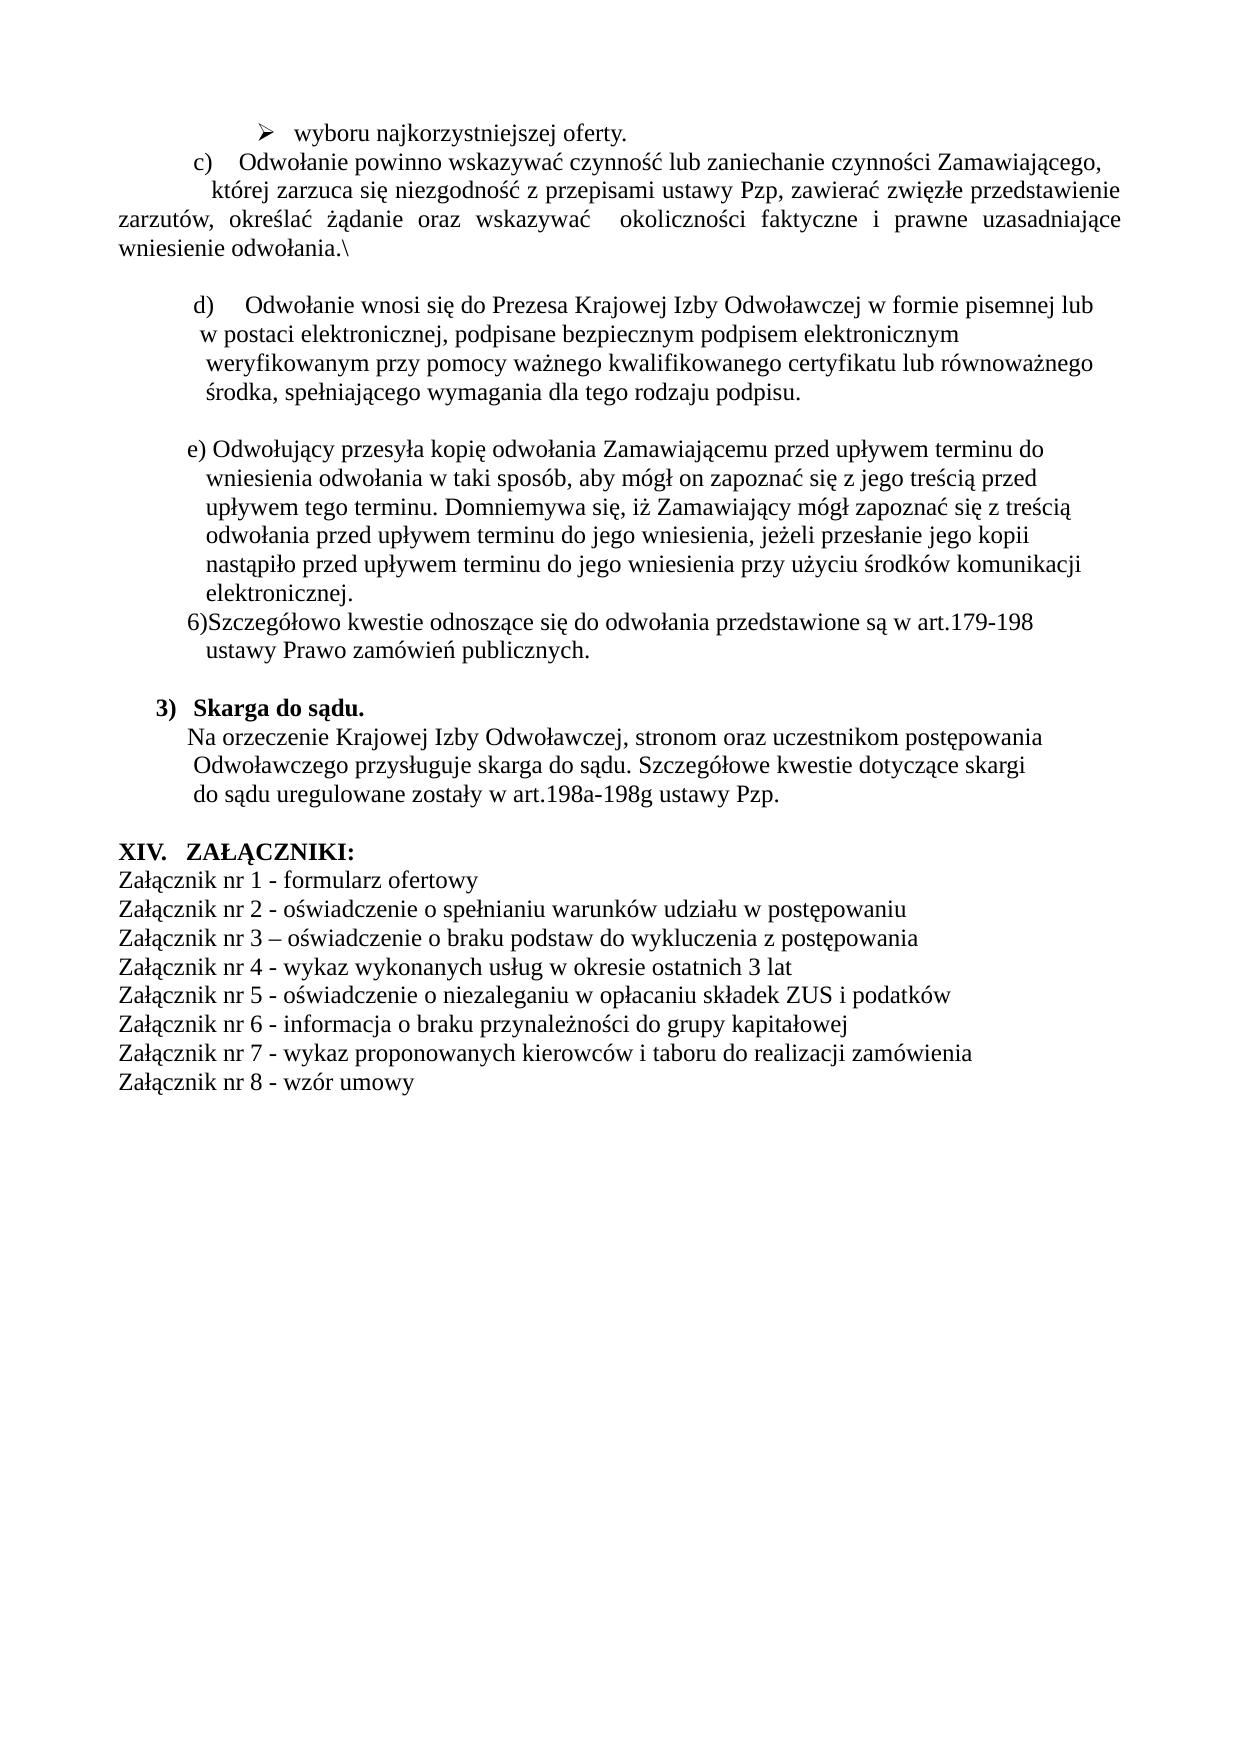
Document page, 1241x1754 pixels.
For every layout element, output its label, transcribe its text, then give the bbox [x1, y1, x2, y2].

text XIV. ZAŁĄCZNIKI: [118, 837, 1122, 866]
text Załącznik nr 8 - wzór umowy [118, 1067, 1122, 1096]
text 6)Szczegółowo kwestie odnoszące się do odwołania przedstawione są w art.179-198 [118, 607, 1122, 636]
text Załącznik nr 4 - wykaz wykonanych usług w okresie ostatnich 3 lat [118, 952, 1122, 981]
text wniesienia odwołania w taki sposób, aby mógł on zapoznać się z jego treścią przed [118, 463, 1122, 492]
text upływem tego terminu. Domniemywa się, iż Zamawiający mógł zapoznać się z treścią [118, 492, 1122, 521]
text e) Odwołujący przesyła kopię odwołania Zamawiającemu przed upływem terminu do [118, 434, 1122, 463]
text Na orzeczenie Krajowej Izby Odwoławczej, stronom oraz uczestnikom postępowania [118, 722, 1122, 751]
text Załącznik nr 2 - oświadczenie o spełnianiu warunków udziału w postępowaniu [118, 894, 1122, 923]
list Skarga do sądu. [156, 693, 1122, 722]
text Odwoławczego przysługuje skarga do sądu. Szczegółowe kwestie dotyczące skargi [118, 751, 1122, 779]
list Odwołanie wnosi się do Prezesa Krajowej Izby Odwoławczej w formie pisemnej lub [193, 291, 1122, 319]
text środka, spełniającego wymagania dla tego rodzaju podpisu. [118, 377, 1122, 406]
text Załącznik nr 7 - wykaz proponowanych kierowców i taboru do realizacji zamówienia [118, 1038, 1122, 1067]
list wyboru najkorzystniejszej oferty. [256, 118, 1122, 147]
text odwołania przed upływem terminu do jego wniesienia, jeżeli przesłanie jego kopii [118, 521, 1122, 549]
text której zarzuca się niezgodność z przepisami ustawy Pzp, zawierać zwięzłe przedstawienie zarzutów, określać żądanie oraz wskazywać okoliczności faktyczne i prawne uzasadniające wniesienie odwołania.\ [118, 176, 1122, 262]
text elektronicznej. [118, 578, 1122, 607]
text Załącznik nr 6 - informacja o braku przynależności do grupy kapitałowej [118, 1009, 1122, 1038]
text Załącznik nr 5 - oświadczenie o niezaleganiu w opłacaniu składek ZUS i podatków [118, 981, 1122, 1009]
text weryfikowanym przy pomocy ważnego kwalifikowanego certyfikatu lub równoważnego [118, 348, 1122, 377]
text Załącznik nr 1 - formularz ofertowy [118, 866, 1122, 894]
text do sądu uregulowane zostały w art.198a-198g ustawy Pzp. [118, 779, 1122, 808]
text ustawy Prawo zamówień publicznych. [118, 636, 1122, 664]
text w postaci elektronicznej, podpisane bezpiecznym podpisem elektronicznym [118, 319, 1122, 348]
text nastąpiło przed upływem terminu do jego wniesienia przy użyciu środków komunikacji [118, 549, 1122, 578]
list Odwołanie powinno wskazywać czynność lub zaniechanie czynności Zamawiającego, [193, 147, 1122, 176]
text Załącznik nr 3 – oświadczenie o braku podstaw do wykluczenia z postępowania [118, 923, 1122, 952]
